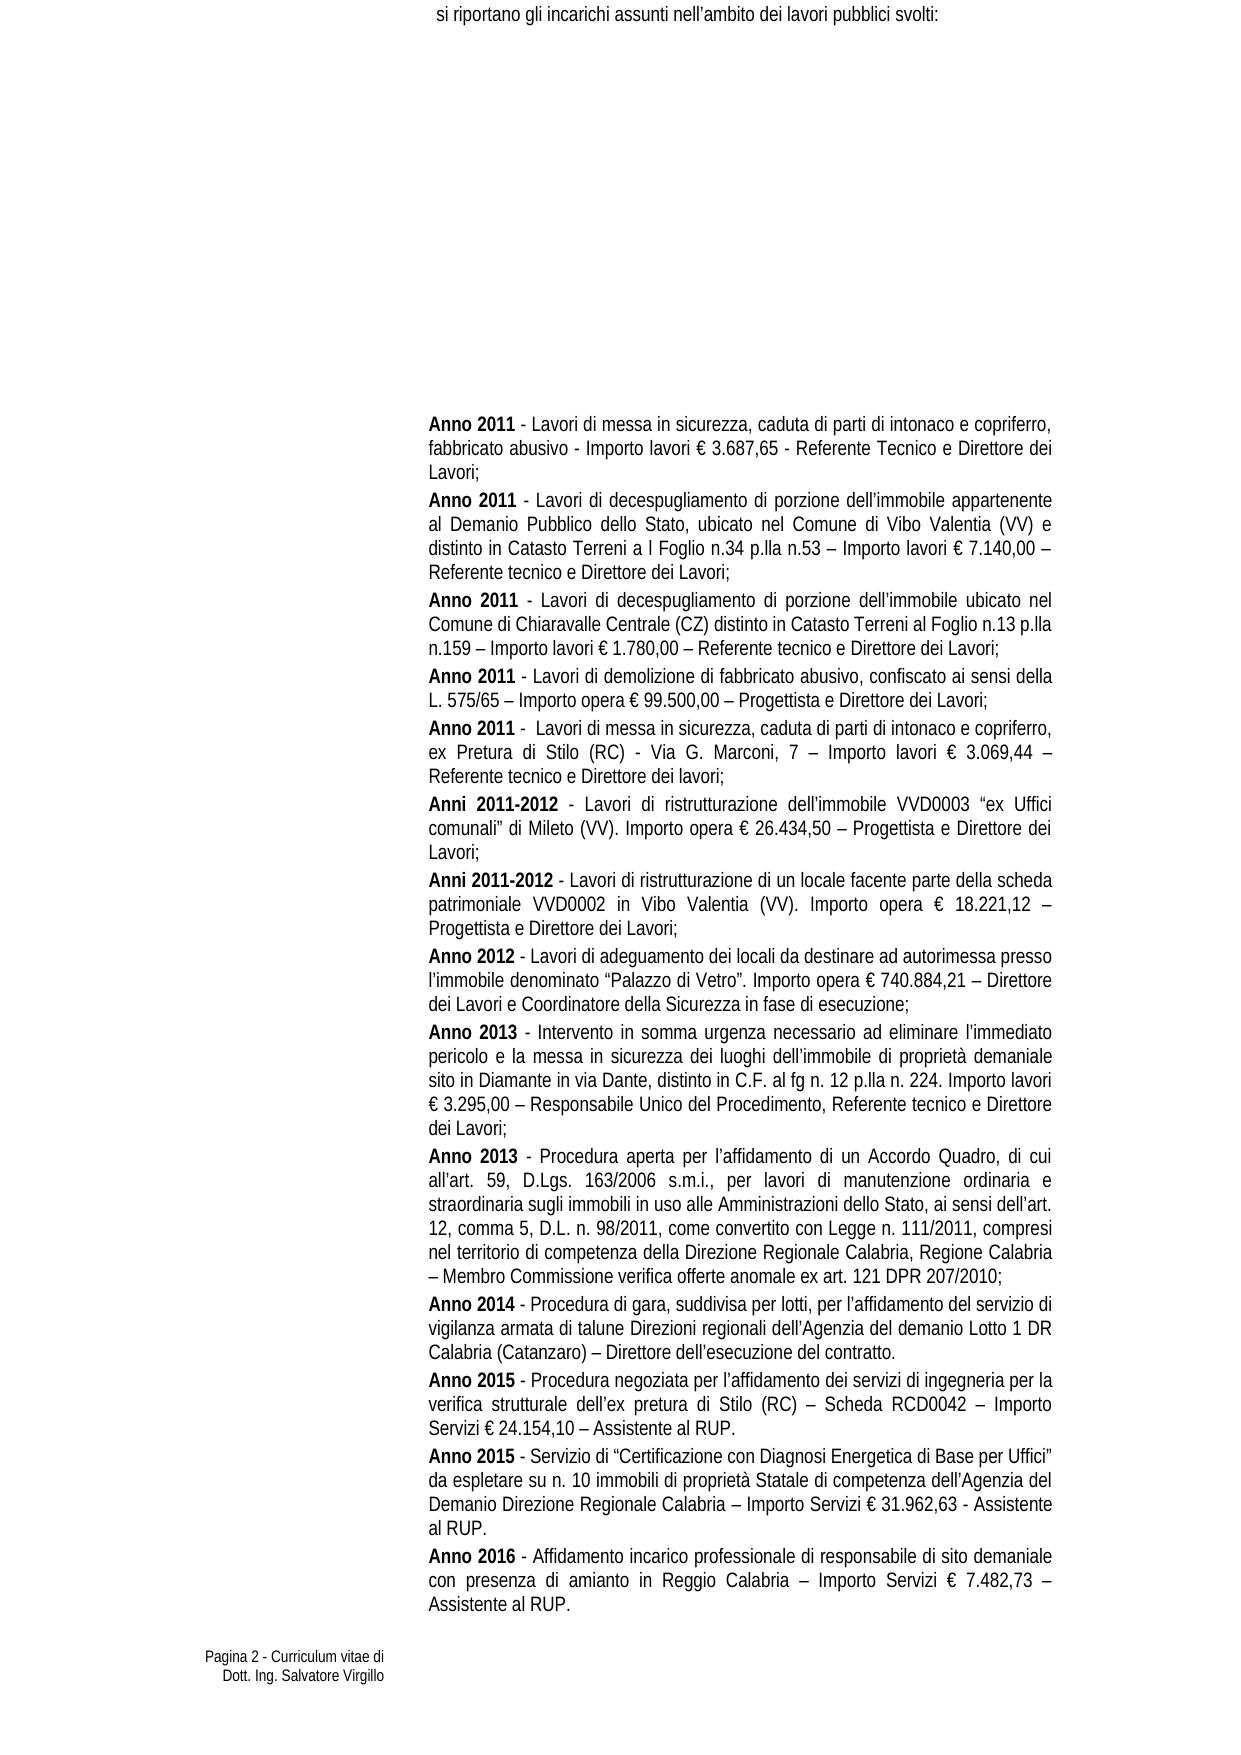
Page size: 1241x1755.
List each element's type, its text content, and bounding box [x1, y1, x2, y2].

text Anno 2011 - Lavori di messa in sicurezza, caduta di parti di intonaco e copriferro, fabbricato abusivo - Importo lavori € 3.687,65 - Referente Tecnico e Direttore dei Lavori; [428, 412, 1053, 484]
table_cell [395, 0, 425, 337]
table_cell si riportano gli incarichi assunti nell’ambito dei lavori pubblici svolti: [425, 0, 1178, 337]
text Anno 2015 - Servizio di “Certificazione con Diagnosi Energetica di Base per Uffici” da espletare su n. 10 immobili di proprietà Statale di competenza dell’Agenzia del Demanio Direzione Regionale Calabria – Importo Servizi € 31.962,63 - Assistente al RUP. [428, 1444, 1053, 1540]
text Anno 2011 - Lavori di demolizione di fabbricato abusivo, confiscato ai sensi della L. 575/65 – Importo opera € 99.500,00 – Progettista e Direttore dei Lavori; [428, 664, 1053, 712]
text Anno 2015 - Procedura negoziata per l’affidamento dei servizi di ingegneria per la verifica strutturale dell’ex pretura di Stilo (RC) – Scheda RCD0042 – Importo Servizi € 24.154,10 – Assistente al RUP. [428, 1368, 1053, 1440]
text Anno 2016 - Affidamento incarico professionale di responsabile di sito demaniale con presenza di amianto in Reggio Calabria – Importo Servizi € 7.482,73 – Assistente al RUP. [428, 1544, 1053, 1616]
table_header [89, 362, 410, 386]
text Anno 2011 - Lavori di decespugliamento di porzione dell’immobile appartenente al Demanio Pubblico dello Stato, ubicato nel Comune di Vibo Valentia (VV) e distinto in Catasto Terreni a l Foglio n.34 p.lla n.53 – Importo lavori € 7.140,00 – Referente tecnico e Direttore dei Lavori; [428, 488, 1053, 584]
text Anni 2011-2012 - Lavori di ristrutturazione dell’immobile VVD0003 “ex Uffici comunali” di Mileto (VV). Importo opera € 26.434,50 – Progettista e Direttore dei Lavori; [428, 792, 1053, 864]
text Anni 2011-2012 - Lavori di ristrutturazione di un locale facente parte della scheda patrimoniale VVD0002 in Vibo Valentia (VV). Importo opera € 18.221,12 – Progettista e Direttore dei Lavori; [428, 868, 1053, 940]
table_cell [89, 0, 395, 337]
text Anno 2013 - Intervento in somma urgenza necessario ad eliminare l’immediato pericolo e la messa in sicurezza dei luoghi dell’immobile di proprietà demaniale sito in Diamante in via Dante, distinto in C.F. al fg n. 12 p.lla n. 224. Importo lavori € 3.295,00 – Responsabile Unico del Procedimento, Referente tecnico e Direttore dei Lavori; [428, 1020, 1053, 1140]
text Anno 2011 - Lavori di messa in sicurezza, caduta di parti di intonaco e copriferro, ex Pretura di Stilo (RC) - Via G. Marconi, 7 – Importo lavori € 3.069,44 – Referente tecnico e Direttore dei lavori; [428, 716, 1053, 788]
text Anno 2014 - Procedura di gara, suddivisa per lotti, per l’affidamento del servizio di vigilanza armata di talune Direzioni regionali dell’Agenzia del demanio Lotto 1 DR Calabria (Catanzaro) – Direttore dell’esecuzione del contratto. [428, 1292, 1053, 1364]
text Anno 2011 - Lavori di decespugliamento di porzione dell’immobile ubicato nel Comune di Chiaravalle Centrale (CZ) distinto in Catasto Terreni al Foglio n.13 p.lla n.159 – Importo lavori € 1.780,00 – Referente tecnico e Direttore dei Lavori; [428, 588, 1053, 660]
text Anno 2012 - Lavori di adeguamento dei locali da destinare ad autorimessa presso l’immobile denominato “Palazzo di Vetro”. Importo opera € 740.884,21 – Direttore dei Lavori e Coordinatore della Sicurezza in fase di esecuzione; [428, 944, 1053, 1016]
text Anno 2013 - Procedura aperta per l’affidamento di un Accordo Quadro, di cui all’art. 59, D.Lgs. 163/2006 s.m.i., per lavori di manutenzione ordinaria e straordinaria sugli immobili in uso alle Amministrazioni dello Stato, ai sensi dell’art. 12, comma 5, D.L. n. 98/2011, come convertito con Legge n. 111/2011, compresi nel territorio di competenza della Direzione Regionale Calabria, Regione Calabria – Membro Commissione verifica offerte anomale ex art. 121 DPR 207/2010; [428, 1144, 1053, 1288]
